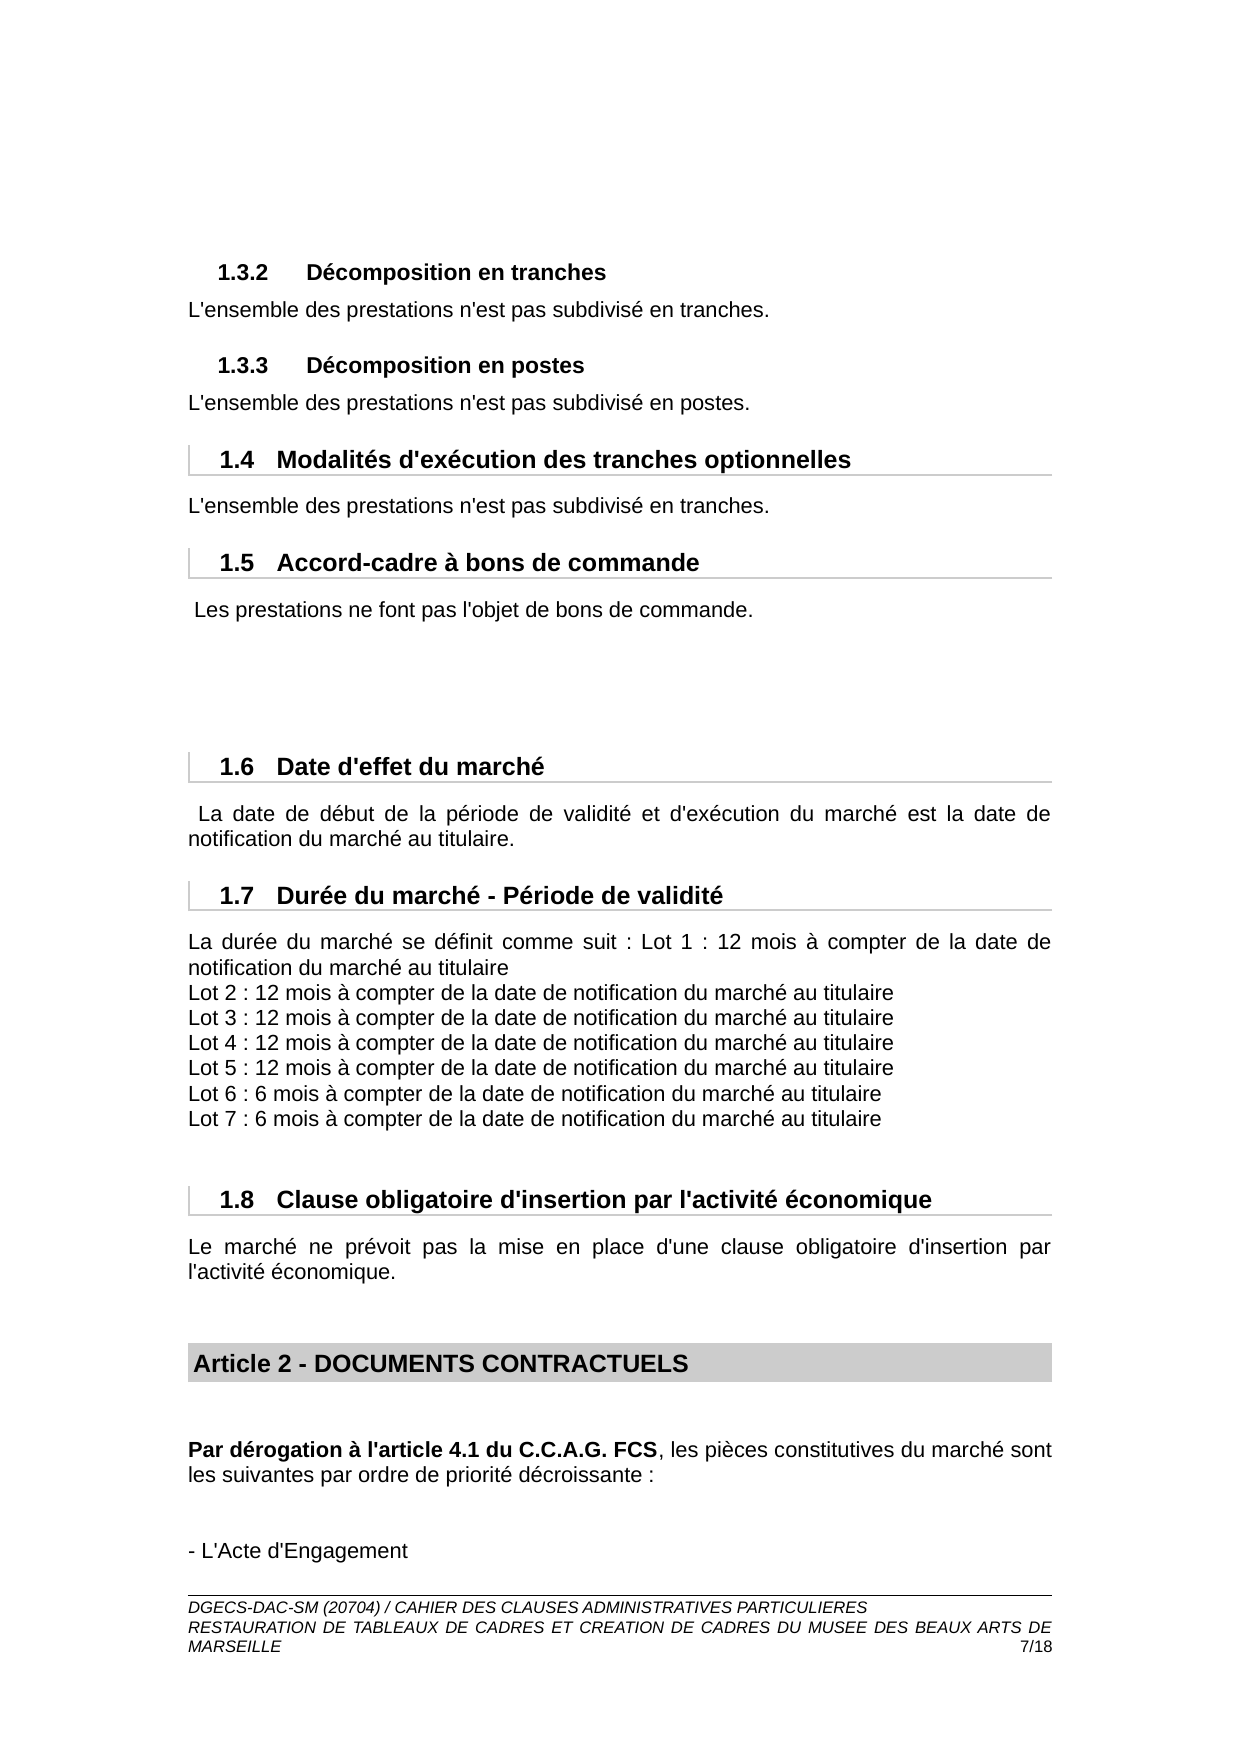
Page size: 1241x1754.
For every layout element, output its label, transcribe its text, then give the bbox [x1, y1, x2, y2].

text - L'Acte d'Engagement [188, 1538, 1052, 1563]
subtitle Date d'effet du marché [190, 752, 1052, 781]
text Lot 7 : 6 mois à compter de la date de notification du marché au titulaire [188, 1106, 1052, 1131]
subtitle Durée du marché - Période de validité [190, 881, 1052, 909]
text Lot 5 : 12 mois à compter de la date de notification du marché au titulaire [188, 1055, 1052, 1080]
subtitle Accord-cadre à bons de commande [190, 548, 1052, 577]
text Les prestations ne font pas l'objet de bons de commande. [188, 597, 1052, 622]
text Par dérogation à l'article 4.1 du C.C.A.G. FCS, les pièces constitutives du marché sont les suivantes par ordre de priorité décroissante : [188, 1437, 1052, 1488]
text L'ensemble des prestations n'est pas subdivisé en tranches. [188, 493, 1052, 519]
text Lot 4 : 12 mois à compter de la date de notification du marché au titulaire [188, 1030, 1052, 1055]
text Le marché ne prévoit pas la mise en place d'une clause obligatoire d'insertion par l'activité économique. [188, 1234, 1052, 1284]
subtitle Clause obligatoire d'insertion par l'activité économique [190, 1186, 1052, 1214]
text La durée du marché se définit comme suit : Lot 1 : 12 mois à compter de la date de notification du marché au titulaire [188, 929, 1052, 979]
subtitle Modalités d'exécution des tranches optionnelles [190, 445, 1052, 474]
text La date de début de la période de validité et d'exécution du marché est la date de notification du marché au titulaire. [188, 801, 1052, 851]
subtitle DOCUMENTS CONTRACTUELS [190, 1346, 1050, 1380]
subtitle Décomposition en postes [188, 352, 1052, 378]
text Lot 2 : 12 mois à compter de la date de notification du marché au titulaire [188, 979, 1052, 1005]
text Lot 6 : 6 mois à compter de la date de notification du marché au titulaire [188, 1080, 1052, 1106]
text Lot 3 : 12 mois à compter de la date de notification du marché au titulaire [188, 1005, 1052, 1030]
text L'ensemble des prestations n'est pas subdivisé en postes. [188, 390, 1052, 415]
subtitle Décomposition en tranches [188, 259, 1052, 286]
text L'ensemble des prestations n'est pas subdivisé en tranches. [188, 297, 1052, 323]
